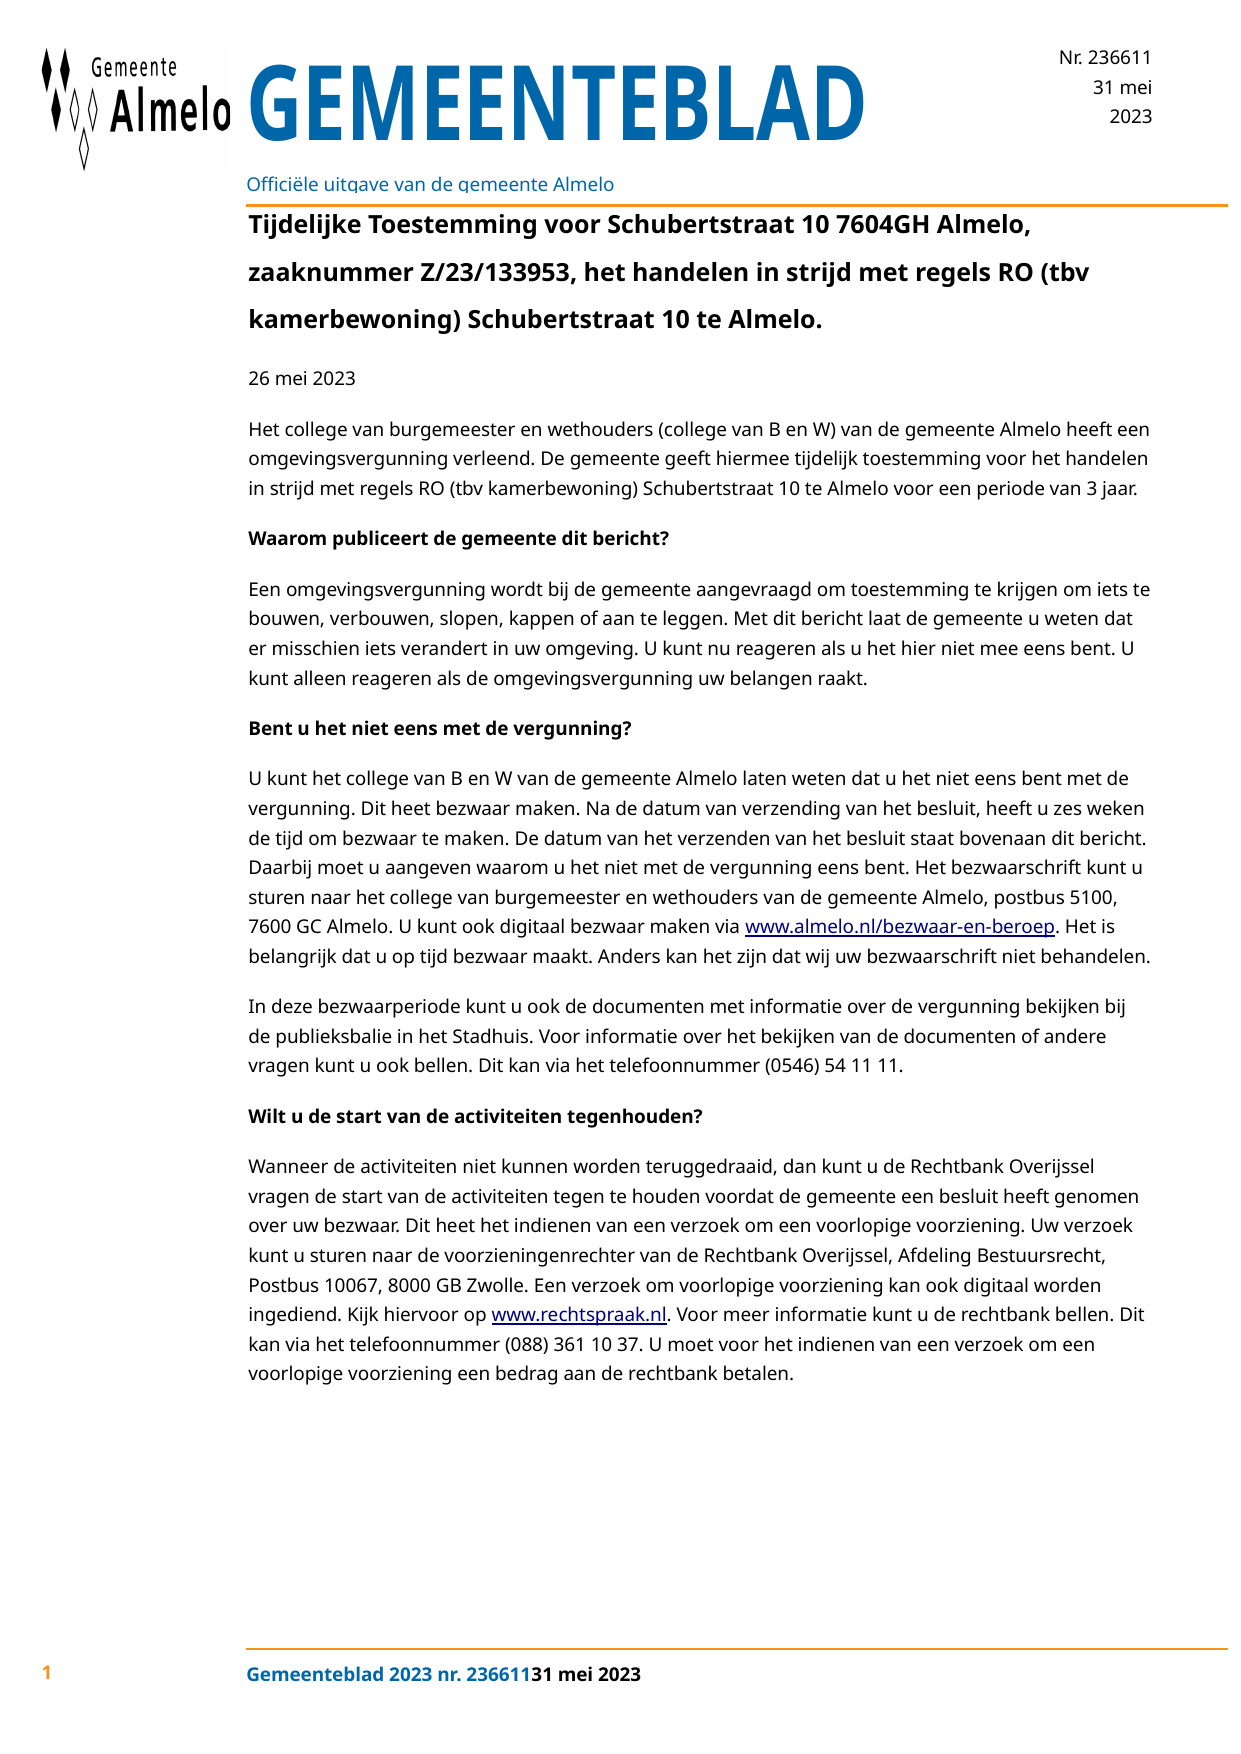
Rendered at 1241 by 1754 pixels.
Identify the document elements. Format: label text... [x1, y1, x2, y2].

text Een omgevingsvergunning wordt bij de gemeente aangevraagd om toestemming te krijgen om iets te bouwen, verbouwen, slopen, kappen of aan te leggen. Met dit bericht laat de gemeente u weten dat er misschien iets verandert in uw omgeving. U kunt nu reageren als u het hier niet mee eens bent. U kunt alleen reageren als de omgevingsvergunning uw belangen raakt. [248, 576, 1152, 690]
text Wanneer de activiteiten niet kunnen worden teruggedraaid, dan kunt u de Rechtbank Overijssel vragen de start van de activiteiten tegen te houden voordat de gemeente een besluit heeft genomen over uw bezwaar. Dit heet het indienen van een verzoek om een voorlopige voorziening. Uw verzoek kunt u sturen naar de voorzieningenrechter van de Rechtbank Overijssel, Afdeling Bestuursrecht, Postbus 10067, 8000 GB Zwolle. Een verzoek om voorlopige voorziening kan ook digitaal worden ingediend. Kijk hiervoor op www.rechtspraak.nl. Voor meer informatie kunt u de rechtbank bellen. Dit kan via het telefoonnummer (088) 361 10 37. U moet voor het indienen van een verzoek om een voorlopige voorziening een bedrag aan de rechtbank betalen. [248, 1153, 1152, 1386]
text U kunt het college van B en W van de gemeente Almelo laten weten dat u het niet eens bent met de vergunning. Dit heet bezwaar maken. Na de datum van verzending van het besluit, heeft u zes weken de tijd om bezwaar te maken. De datum van het verzenden van het besluit staat bovenaan dit bericht. Daarbij moet u aangeven waarom u het niet met de vergunning eens bent. Het bezwaarschrift kunt u sturen naar het college van burgemeester en wethouders van de gemeente Almelo, postbus 5100, 7600 GC Almelo. U kunt ook digitaal bezwaar maken via www.almelo.nl/bezwaar-en-beroep. Het is belangrijk dat u op tijd bezwaar maakt. Anders kan het zijn dat wij uw bezwaarschrift niet behandelen. [248, 766, 1152, 969]
picture [41, 47, 231, 172]
text Wilt u de start van de activiteiten tegenhouden? [248, 1103, 1152, 1129]
text Waarom publiceert de gemeente dit bericht? [248, 526, 1152, 551]
text Tijdelijke Toestemming voor Schubertstraat 10 7604GH Almelo, zaaknummer Z/23/133953, het handelen in strijd met regels RO (tbv kamerbewoning) Schubertstraat 10 te Almelo. [248, 207, 1152, 336]
text In deze bezwaarperiode kunt u ook de documenten met informatie over de vergunning bekijken bij de publieksbalie in het Stadhuis. Voor informatie over het bekijken van de documenten of andere vragen kunt u ook bellen. Dit kan via het telefoonnummer (0546) 54 11 11. [248, 993, 1152, 1078]
text Het college van burgemeester en wethouders (college van B en W) van de gemeente Almelo heeft een omgevingsvergunning verleend. De gemeente geeft hiermee tijdelijk toestemming voor het handelen in strijd met regels RO (tbv kamerbewoning) Schubertstraat 10 te Almelo voor een periode van 3 jaar. [248, 416, 1152, 501]
text Bent u het niet eens met de vergunning? [248, 715, 1152, 741]
text 26 mei 2023 [248, 366, 1152, 391]
